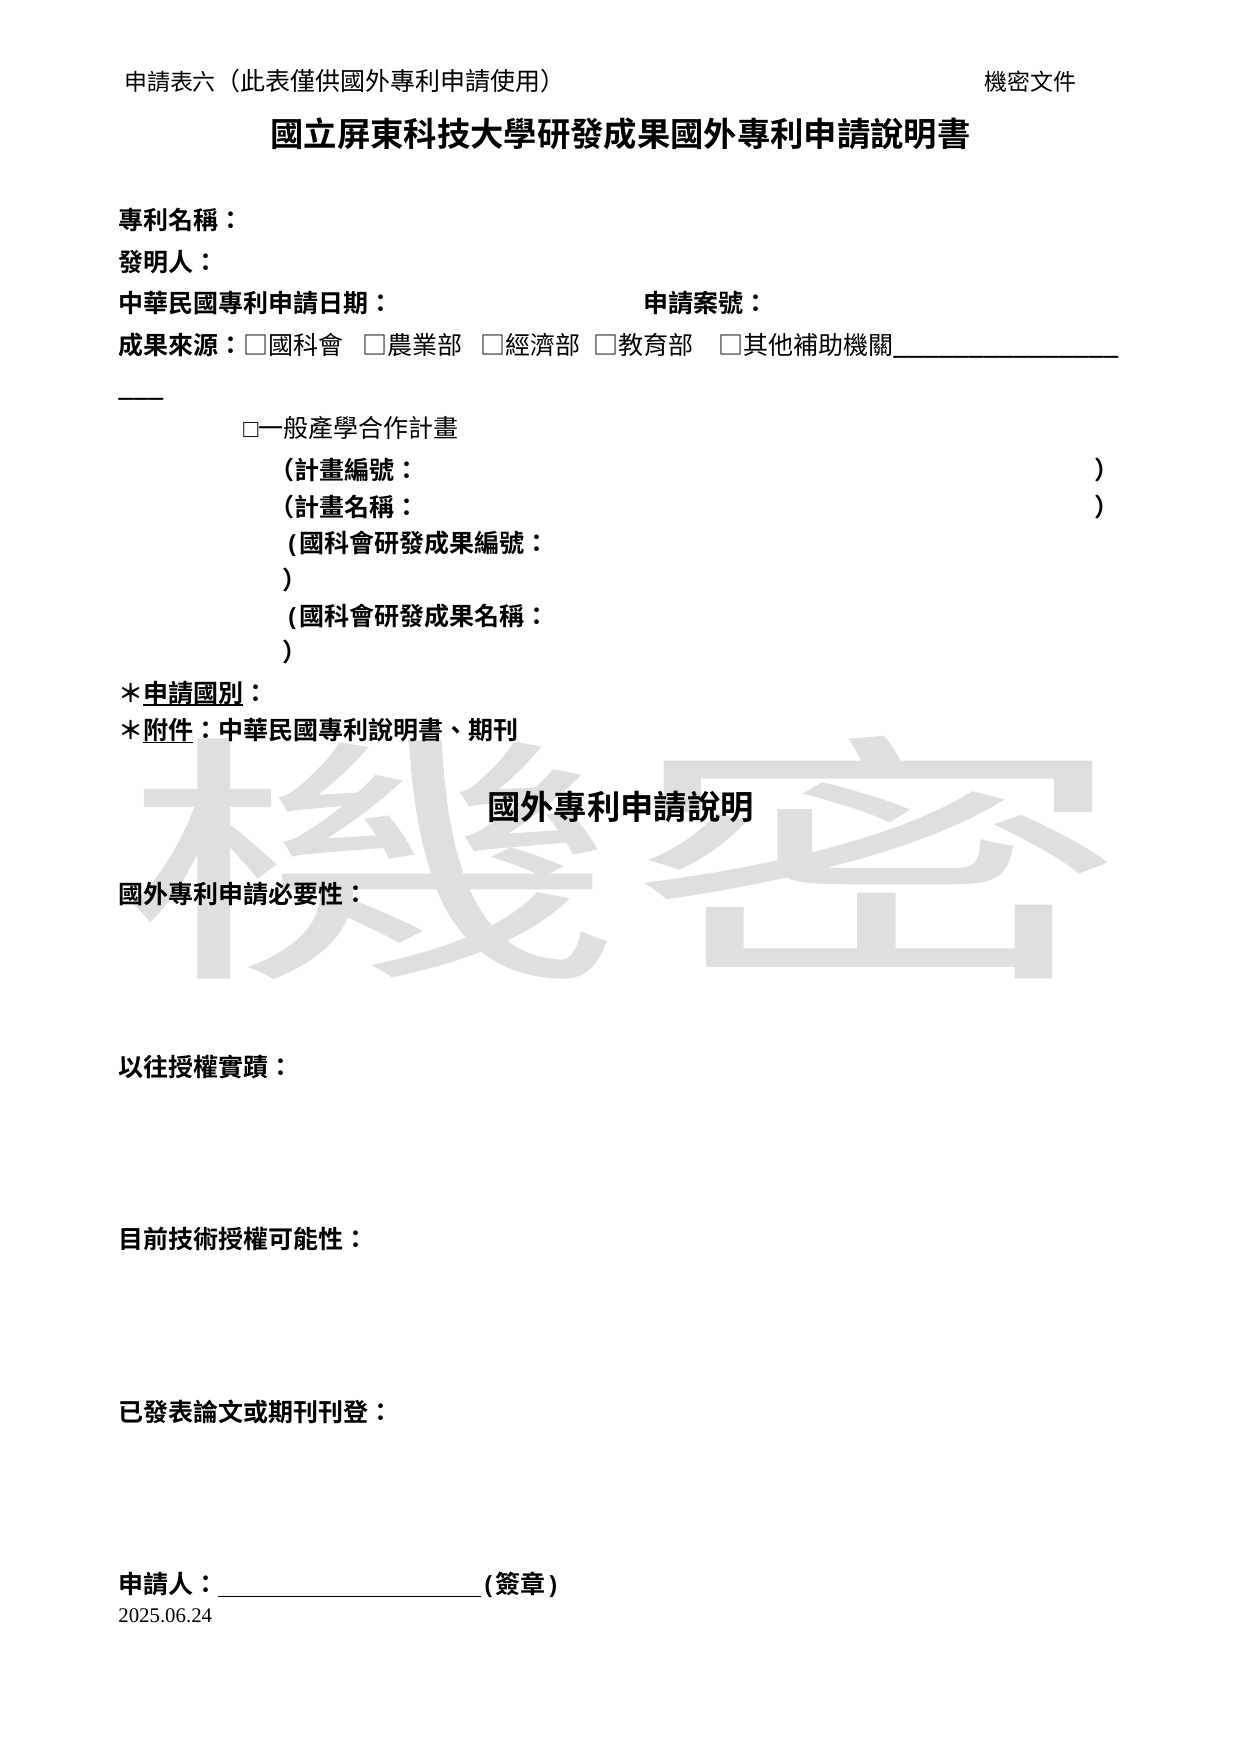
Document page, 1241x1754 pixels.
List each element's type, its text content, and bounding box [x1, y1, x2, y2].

text 國立屏東科技大學研發成果國外專利申請說明書 [118, 113, 1122, 154]
text 申請人： (簽章) [118, 1564, 1122, 1601]
text 國外專利申請說明 [701, 781, 1122, 829]
text 國外專利申請必要性： [471, 874, 1122, 911]
text (國科會研發成果編號： ） [269, 524, 1122, 596]
text 國外專利申請說明 [118, 781, 197, 829]
text [109, 53, 1125, 102]
text 國外專利申請必要性： [353, 890, 446, 911]
text 國外專利申請說明 [500, 781, 540, 789]
text 專利名稱： [118, 196, 1122, 238]
text 國外專利申請說明 [445, 781, 491, 829]
text 成果來源：□國科會 □農業部 □經濟部 □教育部 □其他補助機關__________________ [118, 321, 1122, 404]
text 國外專利申請必要性： [231, 874, 320, 911]
text 已發表論文或期刊刊登： [118, 1392, 1122, 1428]
text 國外專利申請說明 [343, 781, 419, 829]
text ＊申請國別： [118, 669, 1122, 711]
text 國外專利申請說明 [493, 803, 505, 817]
text 國外專利申請說明 [321, 781, 368, 794]
text （計畫編號： ） [269, 446, 1122, 488]
text 以往授權實蹟： [118, 1047, 1122, 1083]
text 發明人： [118, 238, 1122, 279]
text (國科會研發成果名稱： ） [269, 596, 1122, 669]
text 國外專利申請說明 [564, 781, 710, 829]
text ＊附件：中華民國專利說明書、期刊 [118, 711, 1122, 747]
text 國外專利申請說明 [517, 798, 568, 829]
text 國外專利申請必要性： [118, 874, 157, 911]
text 目前技術授權可能性： [118, 1219, 1122, 1256]
text 申請表六（此表僅供國外專利申請使用） 機密文件 [124, 61, 1110, 95]
text （計畫名稱： ） [269, 488, 1122, 524]
text 國外專利申請必要性： [162, 874, 197, 911]
text □一般產學合作計畫 [118, 404, 1122, 446]
text 國外專利申請說明 [231, 781, 339, 829]
text 中華民國專利申請日期： 申請案號： [118, 279, 1122, 321]
